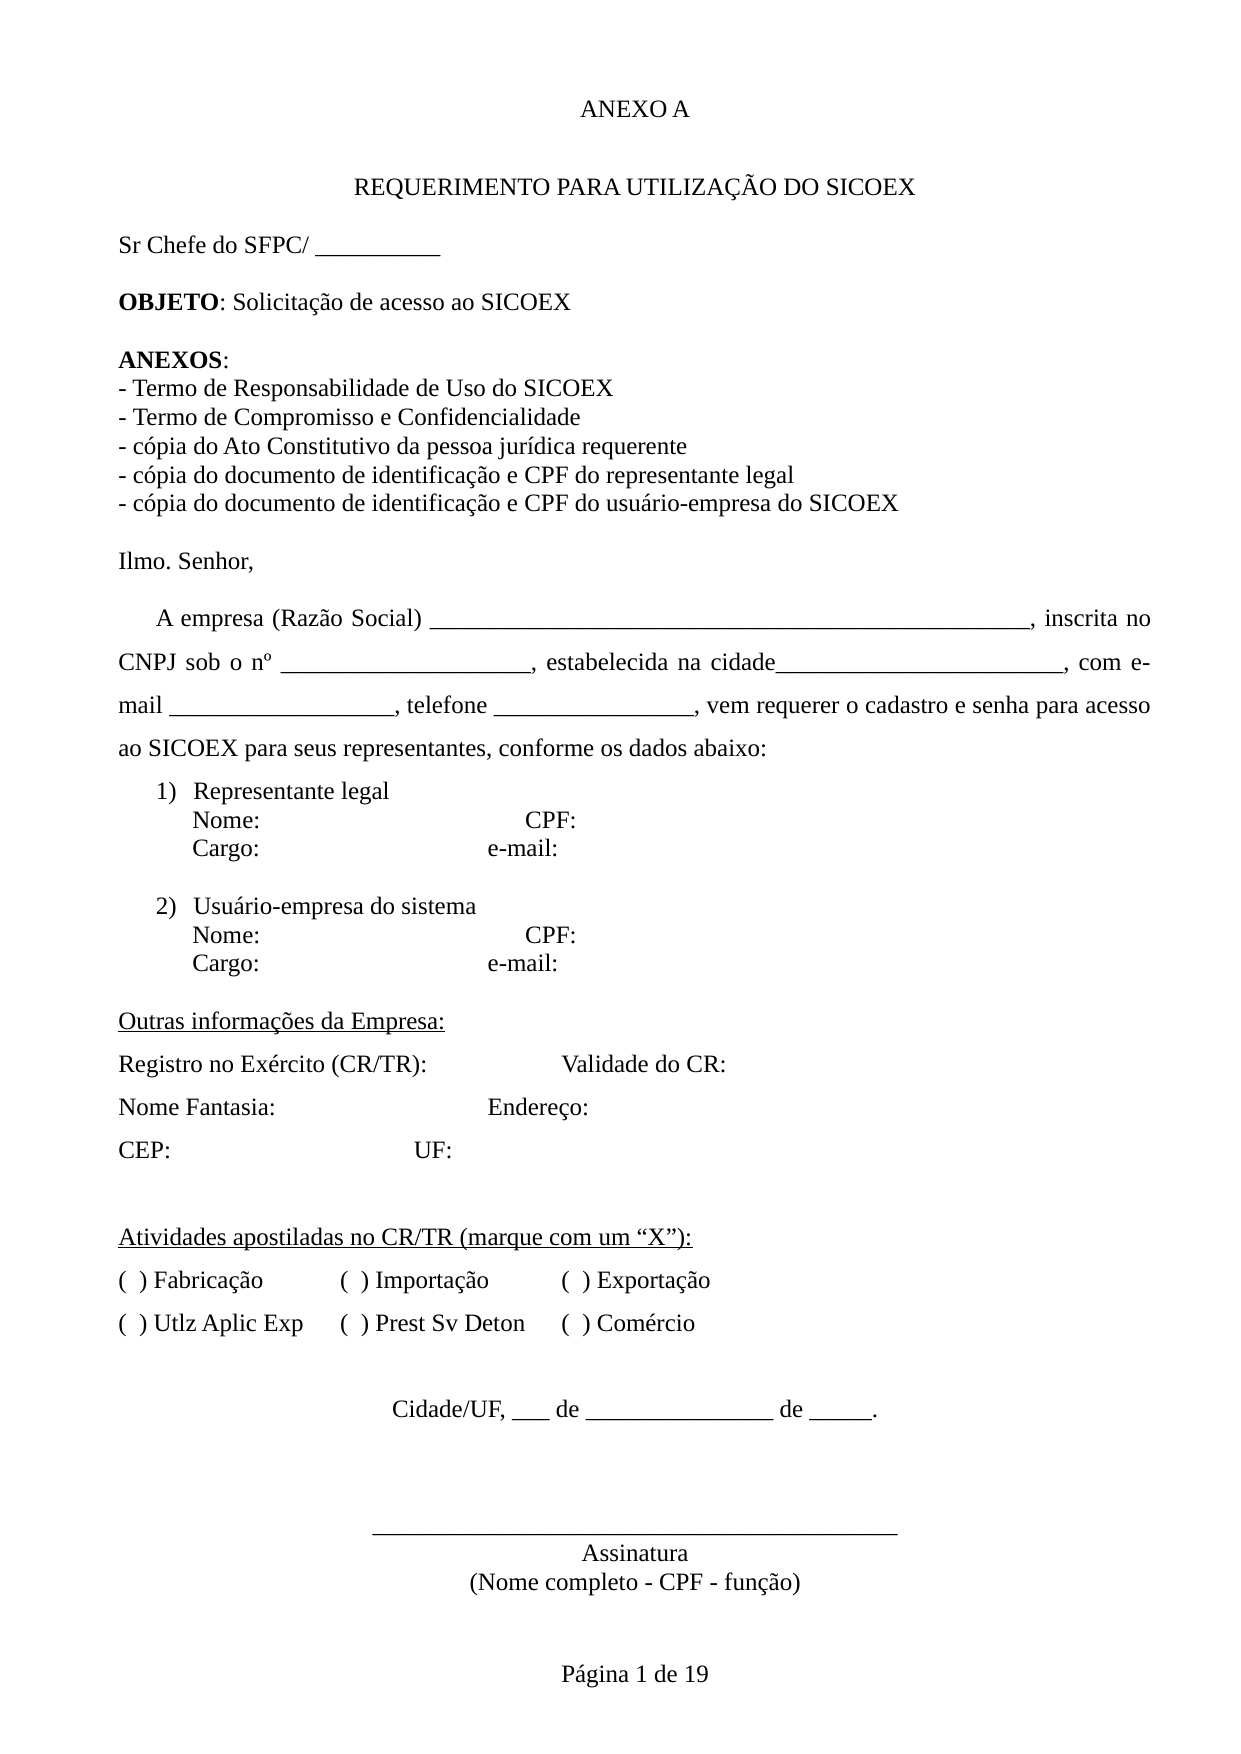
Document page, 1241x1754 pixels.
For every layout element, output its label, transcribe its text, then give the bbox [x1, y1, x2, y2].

text - Termo de Responsabilidade de Uso do SICOEX [118, 373, 1152, 402]
text Outras informações da Empresa: [118, 1006, 1152, 1035]
text Cargo: e-mail: [118, 833, 1152, 862]
text Registro no Exército (CR/TR): Validade do CR: [118, 1049, 1152, 1078]
text __________________________________________ [118, 1509, 1152, 1538]
text Sr Chefe do SFPC/ __________ [118, 230, 1152, 258]
text Cidade/UF, ___ de _______________ de _____. [118, 1394, 1152, 1423]
text Cargo: e-mail: [118, 948, 1152, 977]
text OBJETO: Solicitação de acesso ao SICOEX [118, 287, 1152, 316]
text Nome: CPF: [156, 920, 1152, 948]
text (Nome completo - CPF - função) [118, 1567, 1152, 1595]
text REQUERIMENTO PARA UTILIZAÇÃO DO SICOEX [118, 172, 1152, 201]
text - Termo de Compromisso e Confidencialidade [118, 402, 1152, 431]
text ( ) Utlz Aplic Exp ( ) Prest Sv Deton ( ) Comércio [118, 1308, 1152, 1337]
text Assinatura [118, 1538, 1152, 1567]
text Atividades apostiladas no CR/TR (marque com um “X”): [118, 1222, 1152, 1250]
text Ilmo. Senhor, [118, 546, 1152, 575]
list Usuário-empresa do sistema [156, 891, 1152, 920]
text A empresa (Razão Social) ________________________________________________, inscrita no CNPJ sob o nº ____________________, estabelecida na cidade_______________________, com e-mail __________________, telefone ________________, vem requerer o cadastro e senha para acesso ao SICOEX para seus representantes, conforme os dados abaixo: [118, 603, 1152, 762]
text Nome: CPF: [156, 805, 1152, 833]
text CEP: UF: [118, 1135, 1152, 1164]
text ANEXO A [118, 94, 1152, 123]
text - cópia do Ato Constitutivo da pessoa jurídica requerente [118, 431, 1152, 460]
text ( ) Fabricação ( ) Importação ( ) Exportação [118, 1265, 1152, 1293]
text ANEXOS: [118, 345, 1152, 373]
list Representante legal [156, 776, 1152, 805]
text - cópia do documento de identificação e CPF do usuário-empresa do SICOEX [118, 488, 1152, 517]
text Nome Fantasia: Endereço: [118, 1092, 1152, 1121]
text - cópia do documento de identificação e CPF do representante legal [118, 460, 1152, 488]
